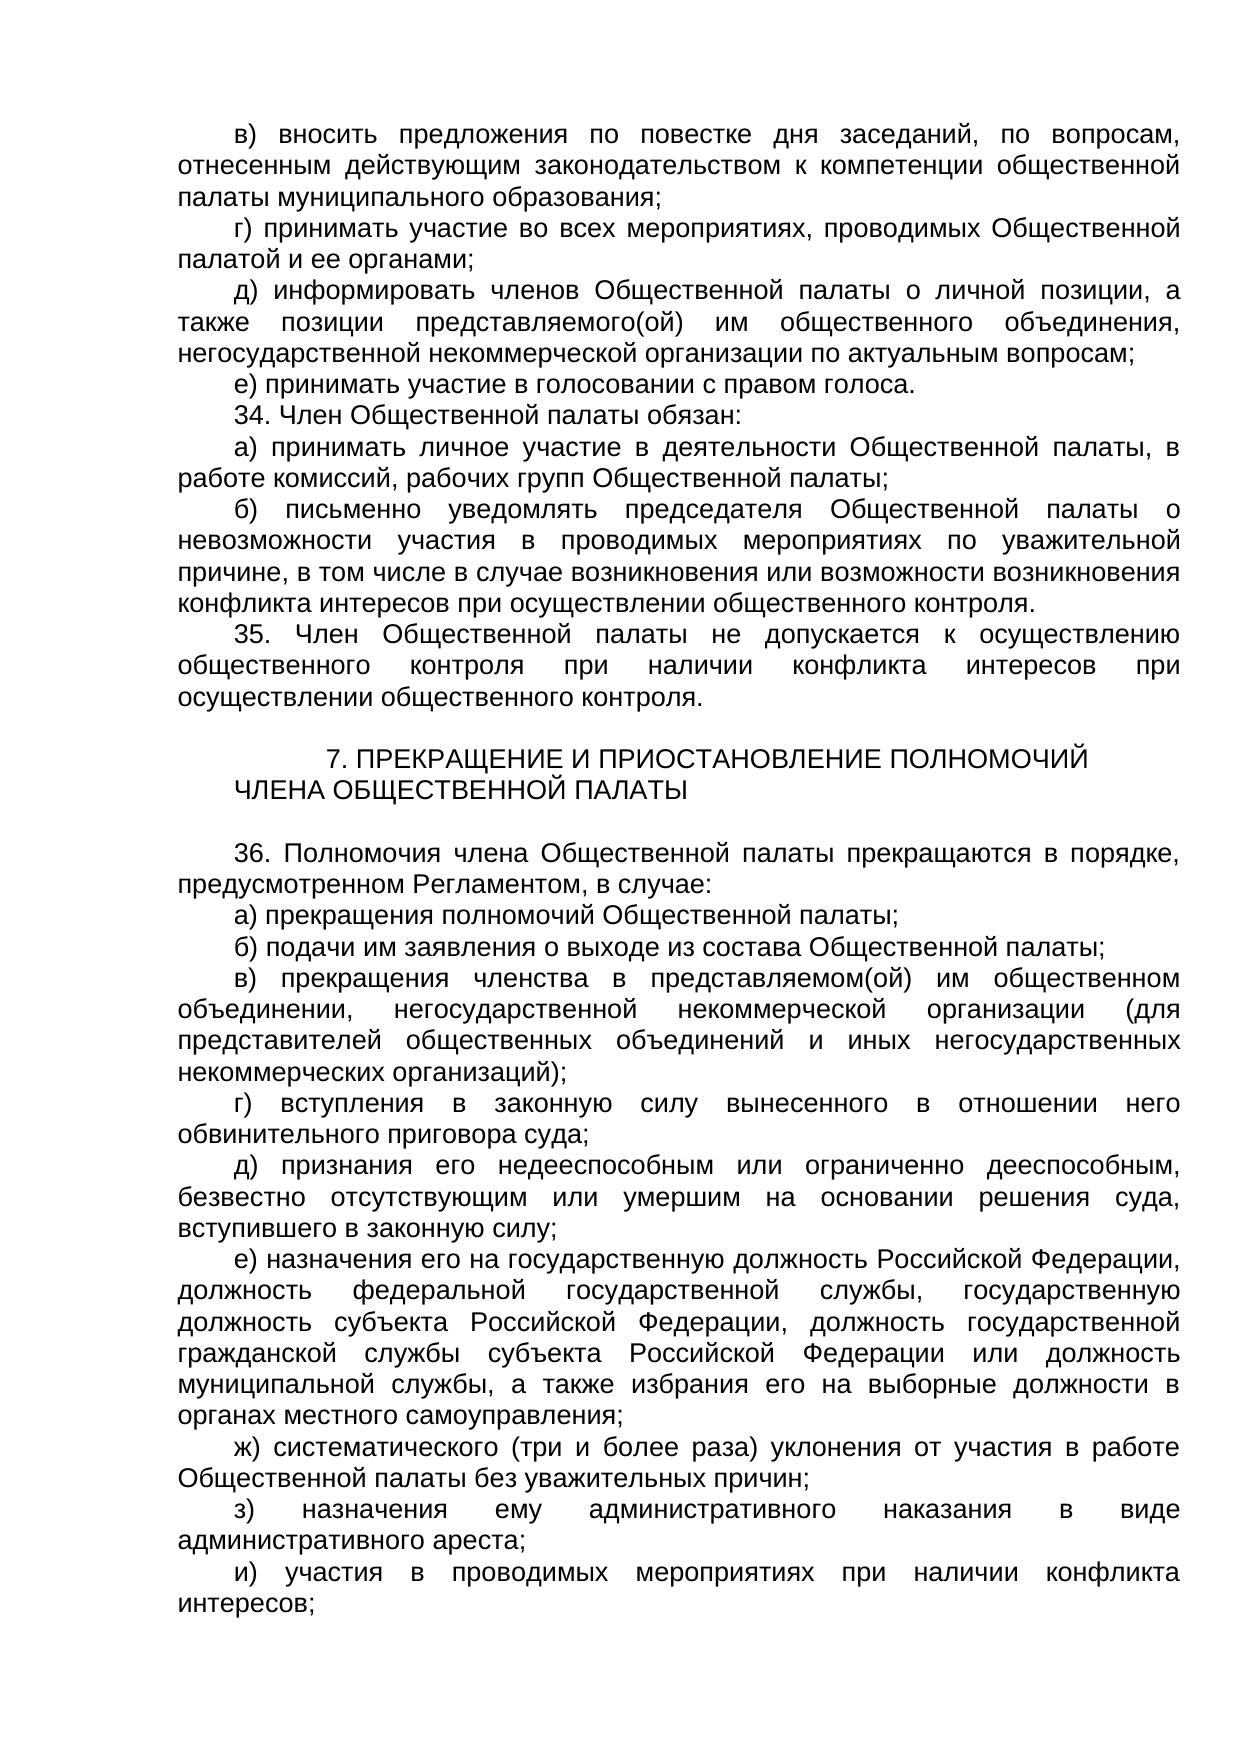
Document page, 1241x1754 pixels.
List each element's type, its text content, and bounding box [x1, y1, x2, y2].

text е) принимать участие в голосовании с правом голоса. [177, 368, 1181, 399]
text е) назначения его на государственную должность Российской Федерации, должность федеральной государственной службы, государственную должность субъекта Российской Федерации, должность государственной гражданской службы субъекта Российской Федерации или должность муниципальной службы, а также избрания его на выборные должности в органах местного самоуправления; [177, 1243, 1181, 1431]
text г) принимать участие во всех мероприятиях, проводимых Общественной палатой и ее органами; [177, 212, 1181, 274]
text в) прекращения членства в представляемом(ой) им общественном объединении, негосударственной некоммерческой организации (для представителей общественных объединений и иных негосударственных некоммерческих организаций); [177, 962, 1181, 1087]
text д) информировать членов Общественной палаты о личной позиции, а также позиции представляемого(ой) им общественного объединения, негосударственной некоммерческой организации по актуальным вопросам; [177, 274, 1181, 368]
text 35. Член Общественной палаты не допускается к осуществлению общественного контроля при наличии конфликта интересов при осуществлении общественного контроля. [177, 618, 1181, 712]
text д) признания его недееспособным или ограниченно дееспособным, безвестно отсутствующим или умершим на основании решения суда, вступившего в законную силу; [177, 1149, 1181, 1243]
text ж) систематического (три и более раза) уклонения от участия в работе Общественной палаты без уважительных причин; [177, 1431, 1181, 1493]
text 7. ПРЕКРАЩЕНИЕ И ПРИОСТАНОВЛЕНИЕ ПОЛНОМОЧИЙ [177, 743, 1181, 774]
text б) подачи им заявления о выходе из состава Общественной палаты; [177, 931, 1181, 962]
text ЧЛЕНА ОБЩЕСТВЕННОЙ ПАЛАТЫ [177, 774, 1181, 806]
text з) назначения ему административного наказания в виде административного ареста; [177, 1493, 1181, 1556]
text а) принимать личное участие в деятельности Общественной палаты, в работе комиссий, рабочих групп Общественной палаты; [177, 431, 1181, 493]
text 36. Полномочия члена Общественной палаты прекращаются в порядке, предусмотренном Регламентом, в случае: [177, 837, 1181, 899]
text а) прекращения полномочий Общественной палаты; [177, 899, 1181, 931]
text и) участия в проводимых мероприятиях при наличии конфликта интересов; [177, 1556, 1181, 1618]
text 34. Член Общественной палаты обязан: [177, 399, 1181, 431]
text в) вносить предложения по повестке дня заседаний, по вопросам, отнесенным действующим законодательством к компетенции общественной палаты муниципального образования; [177, 118, 1181, 212]
text б) письменно уведомлять председателя Общественной палаты о невозможности участия в проводимых мероприятиях по уважительной причине, в том числе в случае возникновения или возможности возникновения конфликта интересов при осуществлении общественного контроля. [177, 493, 1181, 618]
text г) вступления в законную силу вынесенного в отношении него обвинительного приговора суда; [177, 1087, 1181, 1149]
